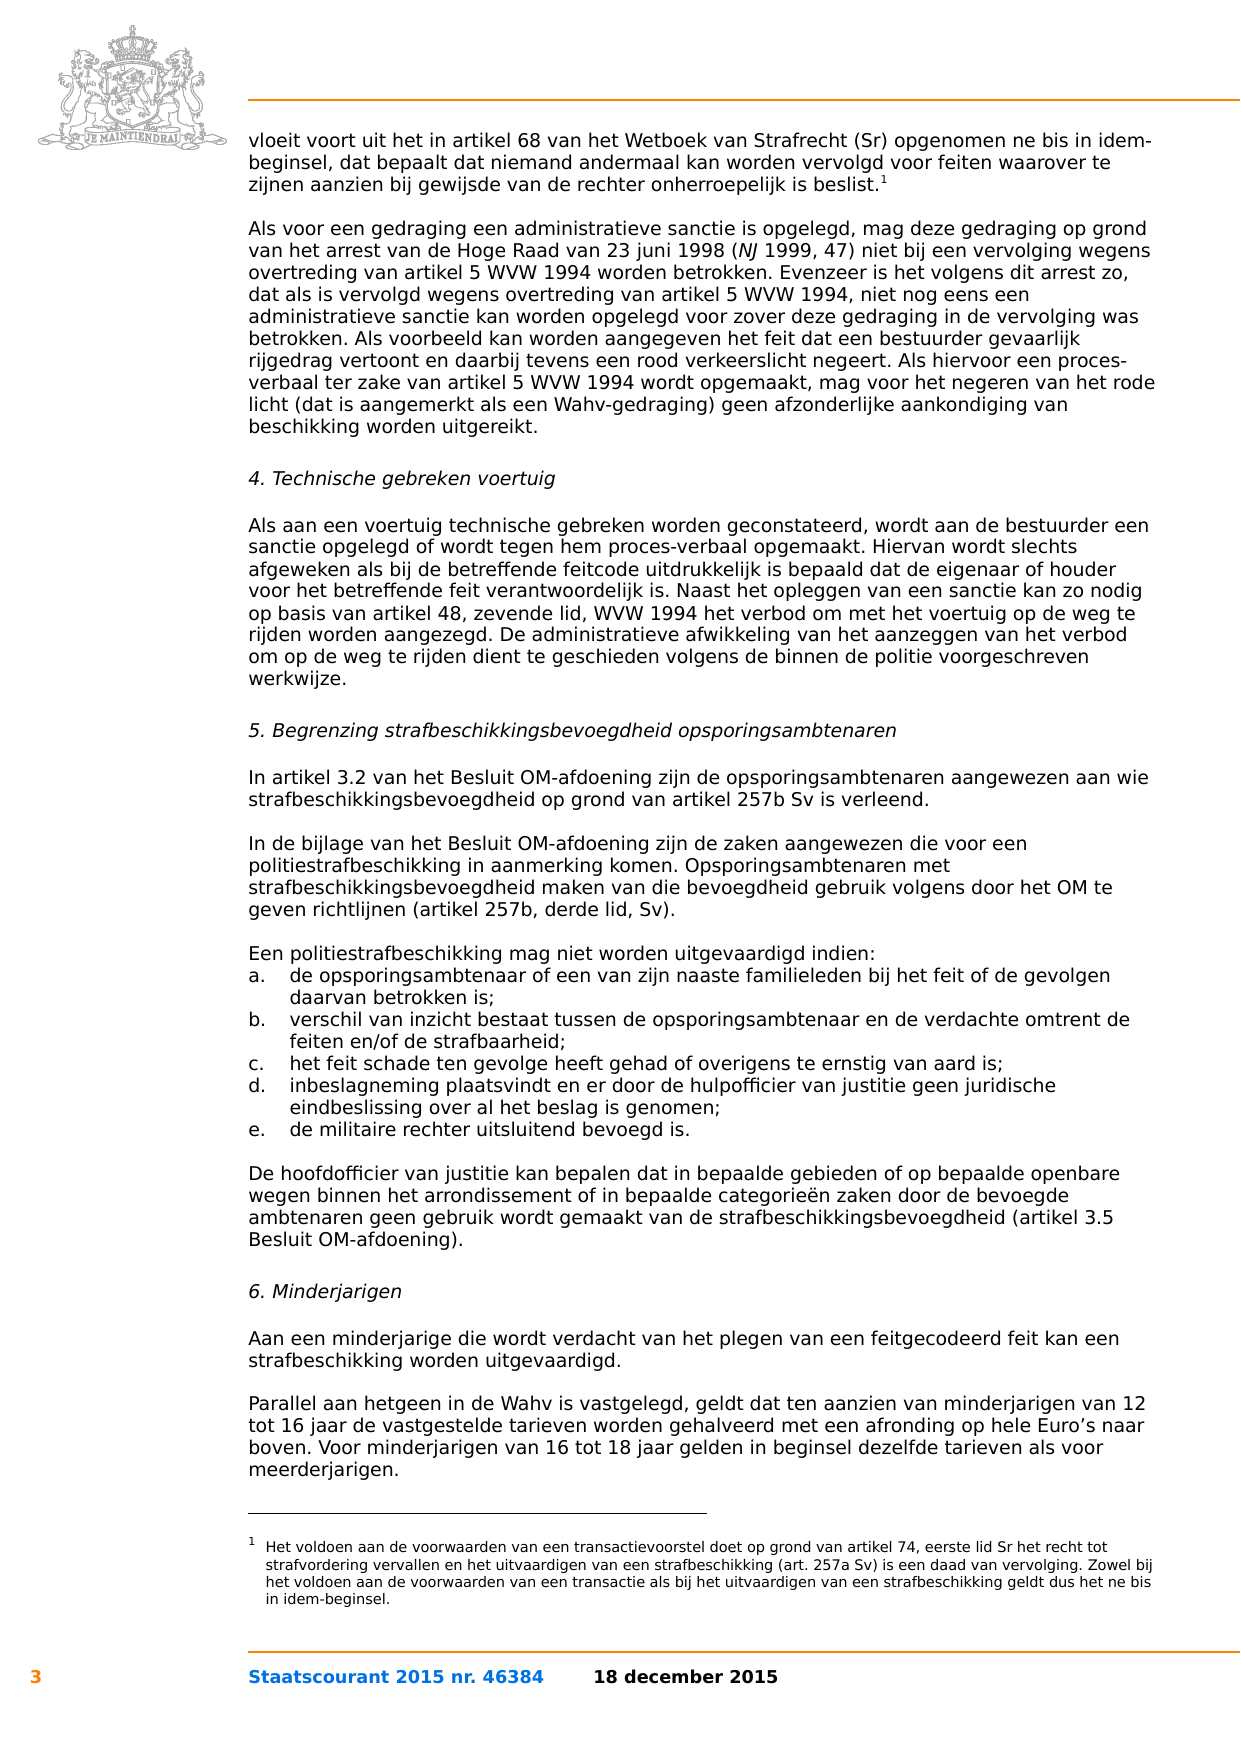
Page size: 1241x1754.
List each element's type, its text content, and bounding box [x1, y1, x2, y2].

text vloeit voort uit het in artikel 68 van het Wetboek van Strafrecht (Sr) opgenomen ne bis in idem-beginsel, dat bepaalt dat niemand andermaal kan worden vervolgd voor feiten waarover te zijnen aanzien bij gewijsde van de rechter onherroepelijk is beslist. [248, 130, 1163, 196]
text In artikel 3.2 van het Besluit OM-afdoening zijn de opsporingsambtenaren aangewezen aan wie strafbeschikkingsbevoegdheid op grond van artikel 257b Sv is verleend. [248, 767, 1163, 811]
subtitle 5. Begrenzing strafbeschikkingsbevoegdheid opsporingsambtenaren [248, 720, 1163, 742]
text In de bijlage van het Besluit OM-afdoening zijn de zaken aangewezen die voor een politiestrafbeschikking in aanmerking komen. Opsporingsambtenaren met strafbeschikkingsbevoegdheid maken van die bevoegdheid gebruik volgens door het OM te geven richtlijnen (artikel 257b, derde lid, Sv). [248, 833, 1163, 921]
picture [38, 25, 227, 150]
text De hoofdofficier van justitie kan bepalen dat in bepaalde gebieden of op bepaalde openbare wegen binnen het arrondissement of in bepaalde categorieën zaken door de bevoegde ambtenaren geen gebruik wordt gemaakt van de strafbeschikkingsbevoegdheid (artikel 3.5 Besluit OM-afdoening). [248, 1163, 1163, 1251]
text e. de militaire rechter uitsluitend bevoegd is. [248, 1119, 1163, 1141]
text Als voor een gedraging een administratieve sanctie is opgelegd, mag deze gedraging op grond van het arrest van de Hoge Raad van 23 juni 1998 (NJ 1999, 47) niet bij een vervolging wegens overtreding van artikel 5 WVW 1994 worden betrokken. Evenzeer is het volgens dit arrest zo, dat als is vervolgd wegens overtreding van artikel 5 WVW 1994, niet nog eens een administratieve sanctie kan worden opgelegd voor zover deze gedraging in de vervolging was betrokken. Als voorbeeld kan worden aangegeven het feit dat een bestuurder gevaarlijk rijgedrag vertoont en daarbij tevens een rood verkeerslicht negeert. Als hiervoor een proces-verbaal ter zake van artikel 5 WVW 1994 wordt opgemaakt, mag voor het negeren van het rode licht (dat is aangemerkt als een Wahv-gedraging) geen afzonderlijke aankondiging van beschikking worden uitgereikt. [248, 218, 1163, 437]
text Het voldoen aan de voorwaarden van een transactievoorstel doet op grond van artikel 74, eerste lid Sr het recht tot strafvordering vervallen en het uitvaardigen van een strafbeschikking (art. 257a Sv) is een daad van vervolging. Zowel bij het voldoen aan de voorwaarden van een transactie als bij het uitvaardigen van een strafbeschikking geldt dus het ne bis in idem-beginsel. [248, 1535, 1163, 1608]
text Aan een minderjarige die wordt verdacht van het plegen van een feitgecodeerd feit kan een strafbeschikking worden uitgevaardigd. [248, 1327, 1163, 1371]
subtitle 6. Minderjarigen [248, 1281, 1163, 1302]
subtitle 4. Technische gebreken voertuig [248, 467, 1163, 489]
text Parallel aan hetgeen in de Wahv is vastgelegd, geldt dat ten aanzien van minderjarigen van 12 tot 16 jaar de vastgestelde tarieven worden gehalveerd met een afronding op hele Euro’s naar boven. Voor minderjarigen van 16 tot 18 jaar gelden in beginsel dezelfde tarieven als voor meerderjarigen. [248, 1393, 1163, 1481]
text a. de opsporingsambtenaar of een van zijn naaste familieleden bij het feit of de gevolgen daarvan betrokken is; [248, 965, 1163, 1009]
text Als aan een voertuig technische gebreken worden geconstateerd, wordt aan de bestuurder een sanctie opgelegd of wordt tegen hem proces-verbaal opgemaakt. Hiervan wordt slechts afgeweken als bij de betreffende feitcode uitdrukkelijk is bepaald dat de eigenaar of houder voor het betreffende feit verantwoordelijk is. Naast het opleggen van een sanctie kan zo nodig op basis van artikel 48, zevende lid, WVW 1994 het verbod om met het voertuig op de weg te rijden worden aangezegd. De administratieve afwikkeling van het aanzeggen van het verbod om op de weg te rijden dient te geschieden volgens de binnen de politie voorgeschreven werkwijze. [248, 514, 1163, 690]
text Een politiestrafbeschikking mag niet worden uitgevaardigd indien: [248, 943, 1163, 965]
text c. het feit schade ten gevolge heeft gehad of overigens te ernstig van aard is; [248, 1053, 1163, 1075]
text d. inbeslagneming plaatsvindt en er door de hulpofficier van justitie geen juridische eindbeslissing over al het beslag is genomen; [248, 1075, 1163, 1119]
text b. verschil van inzicht bestaat tussen de opsporingsambtenaar en de verdachte omtrent de feiten en/of de strafbaarheid; [248, 1009, 1163, 1053]
